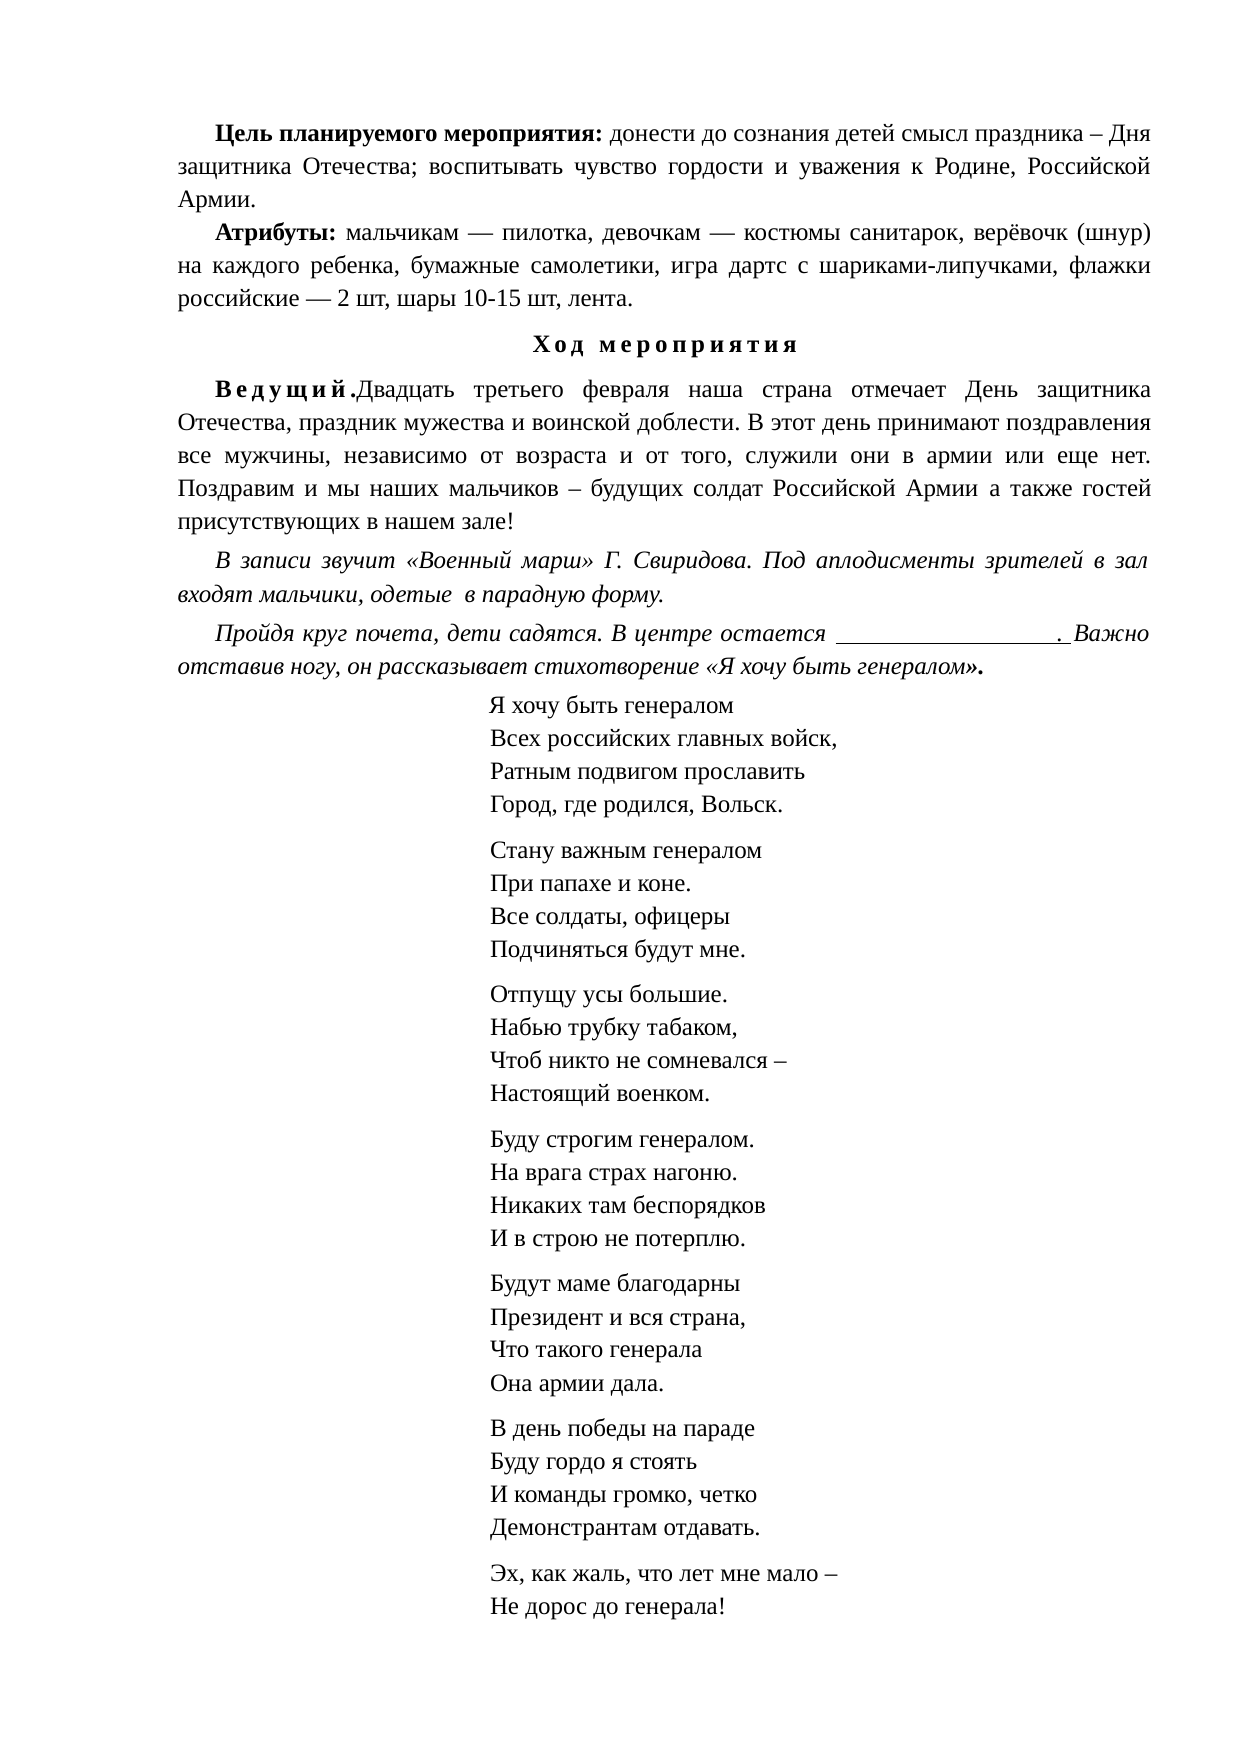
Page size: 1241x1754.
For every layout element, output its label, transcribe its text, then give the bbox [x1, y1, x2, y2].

text Подчиняться будут мне. [490, 934, 1152, 963]
text Ратным подвигом прославить [490, 756, 1152, 785]
text Все солдаты, офицеры [490, 901, 1152, 929]
text При папахе и коне. [490, 868, 1152, 897]
text Буду гордо я стоять [490, 1446, 1152, 1475]
text Ведущий.Двадцать третьего февраля наша страна отмечает День защитника Отечества, праздник мужества и воинской доблести. В этот день принимают поздравления все мужчины, независимо от возраста и от того, служили они в армии или еще нет. Поздравим и мы наших мальчиков – будущих солдат Российской Армии а также гостей присутствующих в нашем зале! [177, 374, 1152, 535]
text Не дорос до генерала! [490, 1591, 1152, 1619]
text Всех российских главных войск, [490, 723, 1152, 752]
text Эх, как жаль, что лет мне мало – [490, 1558, 1152, 1586]
text Цель планируемого мероприятия: донести до сознания детей смысл праздника – Дня защитника Отечества; воспитывать чувство гордости и уважения к Родине, Российской Армии. [177, 118, 1152, 213]
text Демонстрантам отдавать. [490, 1512, 1152, 1541]
text Я хочу быть генералом [177, 690, 1152, 719]
text Президент и вся страна, [490, 1302, 1152, 1330]
text Что такого генерала [490, 1334, 1152, 1363]
text В день победы на параде [490, 1413, 1152, 1442]
text Буду строгим генералом. [490, 1124, 1152, 1153]
text Пройдя круг почета, дети садятся. В центре остается . Важно отставив ногу, он рассказывает стихотворение «Я хочу быть генералом». [177, 618, 1152, 680]
text Город, где родился, Вольск. [490, 789, 1152, 818]
text Атрибуты: мальчикам — пилотка, девочкам — костюмы санитарок, верёвочк (шнур) на каждого ребенка, бумажные самолетики, игра дартс с шариками-липучками, флажки российские — 2 шт, шары 10-15 шт, лента. [177, 217, 1152, 312]
text Настоящий военком. [490, 1078, 1152, 1107]
text И команды громко, четко [490, 1479, 1152, 1508]
text Набью трубку табаком, [490, 1012, 1152, 1041]
text В записи звучит «Военный марш» Г. Свиридова. Под аплодисменты зрителей в зал входят мальчики, одетые в парадную форму. [177, 546, 1152, 607]
text И в строю не потерплю. [490, 1223, 1152, 1252]
text Отпущу усы большие. [490, 979, 1152, 1008]
text Стану важным генералом [490, 835, 1152, 863]
text На врага страх нагоню. [490, 1157, 1152, 1186]
text Чтоб никто не сомневался – [490, 1045, 1152, 1074]
text Будут маме благодарны [490, 1268, 1152, 1297]
text Она армии дала. [490, 1368, 1152, 1396]
text Никаких там беспорядков [490, 1190, 1152, 1219]
text Ход мероприятия [177, 329, 1152, 357]
